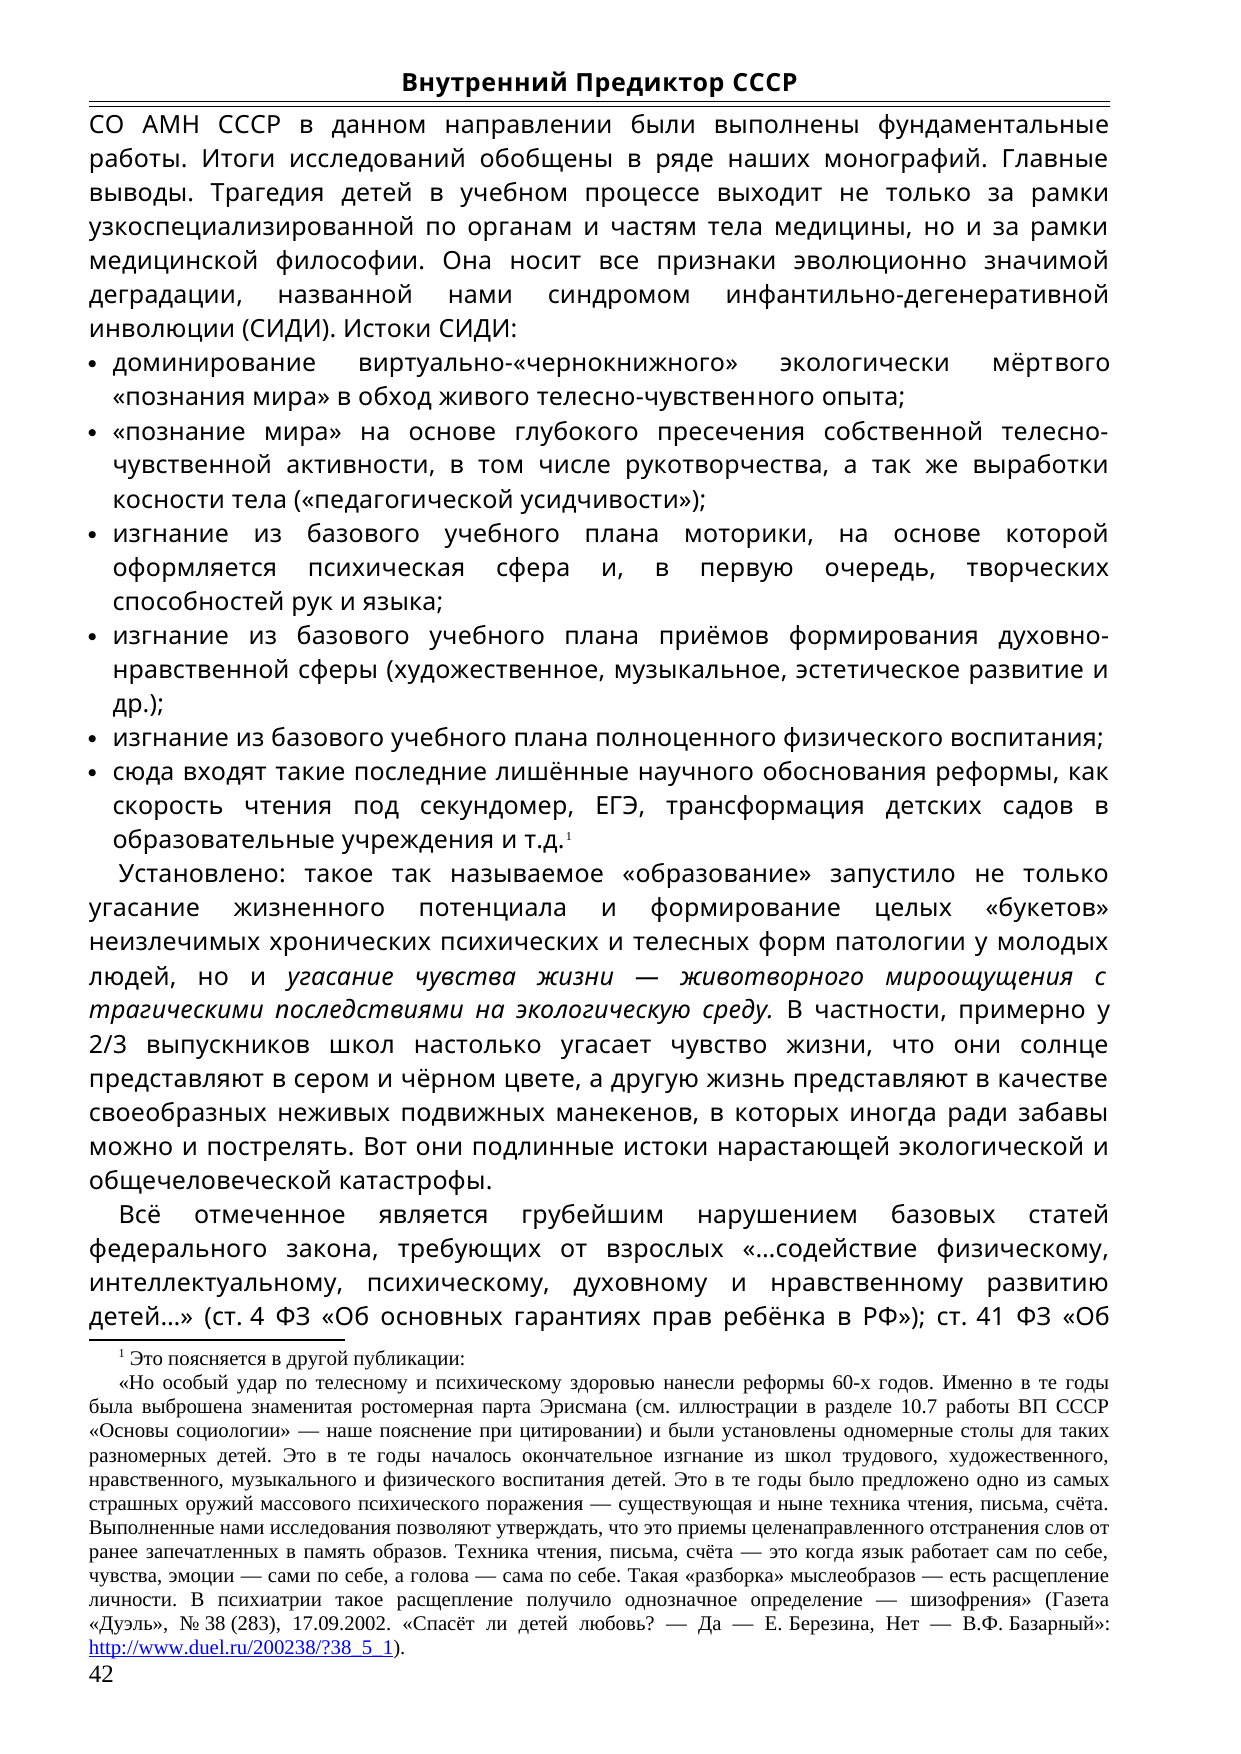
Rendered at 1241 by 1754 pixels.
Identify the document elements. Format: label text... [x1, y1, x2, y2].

list Это поясняется в другой публикации: [89, 1346, 1110, 1370]
list изгнание из базового учебного плана полноценного физического воспитания; [89, 720, 1110, 754]
list изгнание из базового учебного плана приёмов формирования духовно-нравственной сферы (художественное, музыкальное, эстетическое развитие и др.); [89, 617, 1110, 720]
list доминирование виртуально-«чернокнижного» экологически мёрт­вого «познания мира» в обход живого телесно-чувствен­ного опыта; [89, 345, 1110, 413]
text Установлено: такое так называемое «образование» запустило не только угасание жизненного потенциала и формирование целых «букетов» неизлечимых хронических психических и телесных форм патологии у молодых людей, но и угасание чувства жизни — животворного мироощущения с трагическими последствиями на экологическую среду. В частности, примерно у 2/3 выпускников школ настолько угасает чувство жизни, что они солнце представляют в сером и чёрном цвете, а другую жизнь представляют в качестве своеобразных неживых подвижных манекенов, в которых иногда ради забавы можно и пострелять. Вот они подлинные истоки нарастающей экологической и общечеловеческой катастрофы. [89, 856, 1110, 1197]
list изгнание из базового учебного плана моторики, на основе которой оформляется психическая сфера и, в первую очередь, творческих способностей рук и языка; [89, 515, 1110, 617]
list сюда входят такие последние лишённые научного обоснования реформы, как скорость чтения под секундомер, ЕГЭ, трансформация детских садов в образовательные учреждения и т.д. [89, 754, 1110, 856]
list «познание мира» на основе глубокого пресечения собственной телесно-чувственной активности, в том числе рукотворчества, а так же выработки косности тела («педагогической усидчивости»); [89, 413, 1110, 515]
text СО АМН СССР в данном направлении были выполнены фундаментальные работы. Итоги исследований обобщены в ряде наших монографий. Главные выводы. Трагедия детей в учебном процессе выходит не только за рамки узкоспециализированной по органам и частям тела медицины, но и за рамки медицинской философии. Она носит все признаки эволюционно значимой деградации, названной нами синдромом инфантильно-дегенеративной инволюции (СИДИ). Истоки СИДИ: [89, 107, 1110, 345]
list «Но особый удар по телесному и психическому здоровью нанесли реформы 60-х годов. Именно в те годы была выброшена знаменитая ростомерная парта Эрисмана (см. иллюстрации в разделе 10.7 работы ВП СССР «Основы социологии» — наше пояснение при цитировании) и были установлены одномерные столы для таких разномерных детей. Это в те годы началось окончательное изгнание из школ трудового, художественного, нравственного, музыкального и физического воспитания детей. Это в те годы было предложено одно из самых страшных оружий массового психического поражения — существующая и ныне техника чтения, письма, счёта. Выполненные нами исследования позволяют утверждать, что это приемы целенаправленного отстранения слов от ранее запечатленных в память образов. Техника чтения, письма, счёта — это когда язык работает сам по себе, чувства, эмоции — сами по себе, а голова — сама по себе. Такая «разборка» мыслеобразов — есть расщепление личности. В психиатрии такое расщепление получило однозначное определение — шизофрения» (Газета «Дуэль», № 38 (283), 17.09.2002. «Спасёт ли детей любовь? — Да — Е. Березина, Нет — В.Ф. Базарный»: http://www.duel.ru/200238/?38_5_1). [89, 1370, 1110, 1659]
text Всё отмеченное является грубейшим нарушением базовых статей федерального закона, требующих от взрослых «…содействие физическому, интеллектуальному, психическому, духовному и нравственному развитию детей…» (ст. 4 ФЗ «Об основных гарантиях прав ребёнка в РФ»); ст. 41 ФЗ «Об [89, 1197, 1110, 1333]
